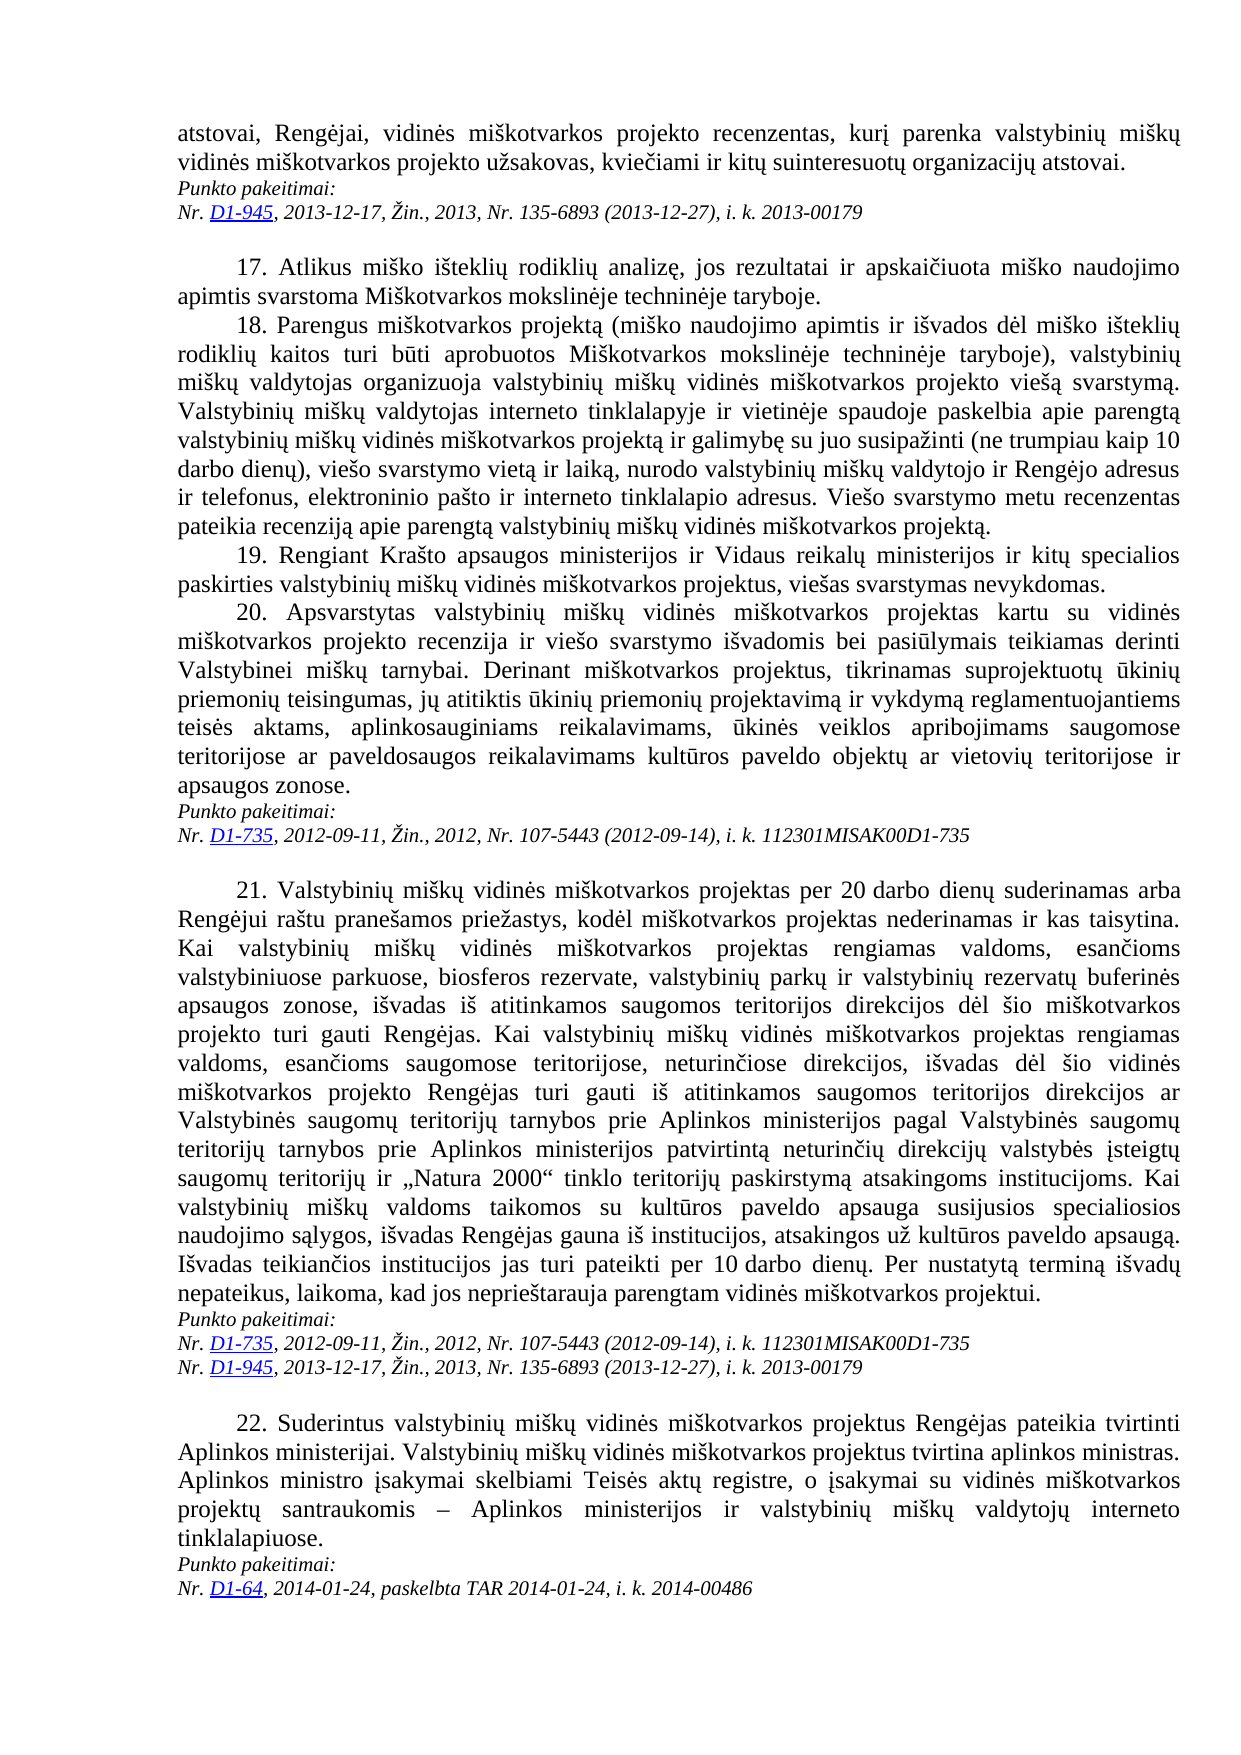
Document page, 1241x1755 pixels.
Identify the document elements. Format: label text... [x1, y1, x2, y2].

text atstovai, Rengėjai, vidinės miškotvarkos projekto recenzentas, kurį parenka valstybinių miškų vidinės miškotvarkos projekto užsakovas, kviečiami ir kitų suinteresuotų organizacijų atstovai. [177, 118, 1181, 176]
text Nr. D1-735, 2012-09-11, Žin., 2012, Nr. 107-5443 (2012-09-14), i. k. 112301MISAK00D1-735 [177, 1331, 1181, 1355]
text 21. Valstybinių miškų vidinės miškotvarkos projektas per 20 darbo dienų suderinamas arba Rengėjui raštu pranešamos priežastys, kodėl miškotvarkos projektas nederinamas ir kas taisytina. Kai valstybinių miškų vidinės miškotvarkos projektas rengiamas valdoms, esančioms valstybiniuose parkuose, biosferos rezervate, valstybinių parkų ir valstybinių rezervatų buferinės apsaugos zonose, išvadas iš atitinkamos saugomos teritorijos direkcijos dėl šio miškotvarkos projekto turi gauti Rengėjas. Kai valstybinių miškų vidinės miškotvarkos projektas rengiamas valdoms, esančioms saugomose teritorijose, neturinčiose direkcijos, išvadas dėl šio vidinės miškotvarkos projekto Rengėjas turi gauti iš atitinkamos saugomos teritorijos direkcijos ar Valstybinės saugomų teritorijų tarnybos prie Aplinkos ministerijos pagal Valstybinės saugomų teritorijų tarnybos prie Aplinkos ministerijos patvirtintą neturinčių direkcijų valstybės įsteigtų saugomų teritorijų ir „Natura 2000“ tinklo teritorijų paskirstymą atsakingoms institucijoms. Kai valstybinių miškų valdoms taikomos su kultūros paveldo apsauga susijusios specialiosios naudojimo sąlygos, išvadas Rengėjas gauna iš institucijos, atsakingos už kultūros paveldo apsaugą. Išvadas teikiančios institucijos jas turi pateikti per 10 darbo dienų. Per nustatytą terminą išvadų nepateikus, laikoma, kad jos neprieštarauja parengtam vidinės miškotvarkos projektui. [177, 876, 1181, 1307]
text 20. Apsvarstytas valstybinių miškų vidinės miškotvarkos projektas kartu su vidinės miškotvarkos projekto recenzija ir viešo svarstymo išvadomis bei pasiūlymais teikiamas derinti Valstybinei miškų tarnybai. Derinant miškotvarkos projektus, tikrinamas suprojektuotų ūkinių priemonių teisingumas, jų atitiktis ūkinių priemonių projektavimą ir vykdymą reglamentuojantiems teisės aktams, aplinkosauginiams reikalavimams, ūkinės veiklos apribojimams saugomose teritorijose ar paveldosaugos reikalavimams kultūros paveldo objektų ar vietovių teritorijose ir apsaugos zonose. [177, 597, 1181, 799]
text 22. Suderintus valstybinių miškų vidinės miškotvarkos projektus Rengėjas pateikia tvirtinti Aplinkos ministerijai. Valstybinių miškų vidinės miškotvarkos projektus tvirtina aplinkos ministras. Aplinkos ministro įsakymai skelbiami Teisės aktų registre, o įsakymai su vidinės miškotvarkos projektų santraukomis – Aplinkos ministerijos ir valstybinių miškų valdytojų interneto tinklalapiuose. [177, 1408, 1181, 1552]
text Nr. D1-945, 2013-12-17, Žin., 2013, Nr. 135-6893 (2013-12-27), i. k. 2013-00179 [177, 1355, 1181, 1379]
text Nr. D1-945, 2013-12-17, Žin., 2013, Nr. 135-6893 (2013-12-27), i. k. 2013-00179 [177, 200, 1181, 224]
text 17. Atlikus miško išteklių rodiklių analizę, jos rezultatai ir apskaičiuota miško naudojimo apimtis svarstoma Miškotvarkos mokslinėje techninėje taryboje. [177, 252, 1181, 310]
text Nr. D1-735, 2012-09-11, Žin., 2012, Nr. 107-5443 (2012-09-14), i. k. 112301MISAK00D1-735 [177, 823, 1181, 847]
text Punkto pakeitimai: [177, 1552, 1181, 1576]
text Punkto pakeitimai: [177, 799, 1181, 823]
text Punkto pakeitimai: [177, 1307, 1181, 1331]
text Punkto pakeitimai: [177, 176, 1181, 200]
text Nr. D1-64, 2014-01-24, paskelbta TAR 2014-01-24, i. k. 2014-00486 [177, 1576, 1181, 1600]
text 19. Rengiant Krašto apsaugos ministerijos ir Vidaus reikalų ministerijos ir kitų specialios paskirties valstybinių miškų vidinės miškotvarkos projektus, viešas svarstymas nevykdomas. [177, 540, 1181, 597]
text 18. Parengus miškotvarkos projektą (miško naudojimo apimtis ir išvados dėl miško išteklių rodiklių kaitos turi būti aprobuotos Miškotvarkos mokslinėje techninėje taryboje), valstybinių miškų valdytojas organizuoja valstybinių miškų vidinės miškotvarkos projekto viešą svarstymą. Valstybinių miškų valdytojas interneto tinklalapyje ir vietinėje spaudoje paskelbia apie parengtą valstybinių miškų vidinės miškotvarkos projektą ir galimybę su juo susipažinti (ne trumpiau kaip 10 darbo dienų), viešo svarstymo vietą ir laiką, nurodo valstybinių miškų valdytojo ir Rengėjo adresus ir telefonus, elektroninio pašto ir interneto tinklalapio adresus. Viešo svarstymo metu recenzentas pateikia recenziją apie parengtą valstybinių miškų vidinės miškotvarkos projektą. [177, 310, 1181, 540]
